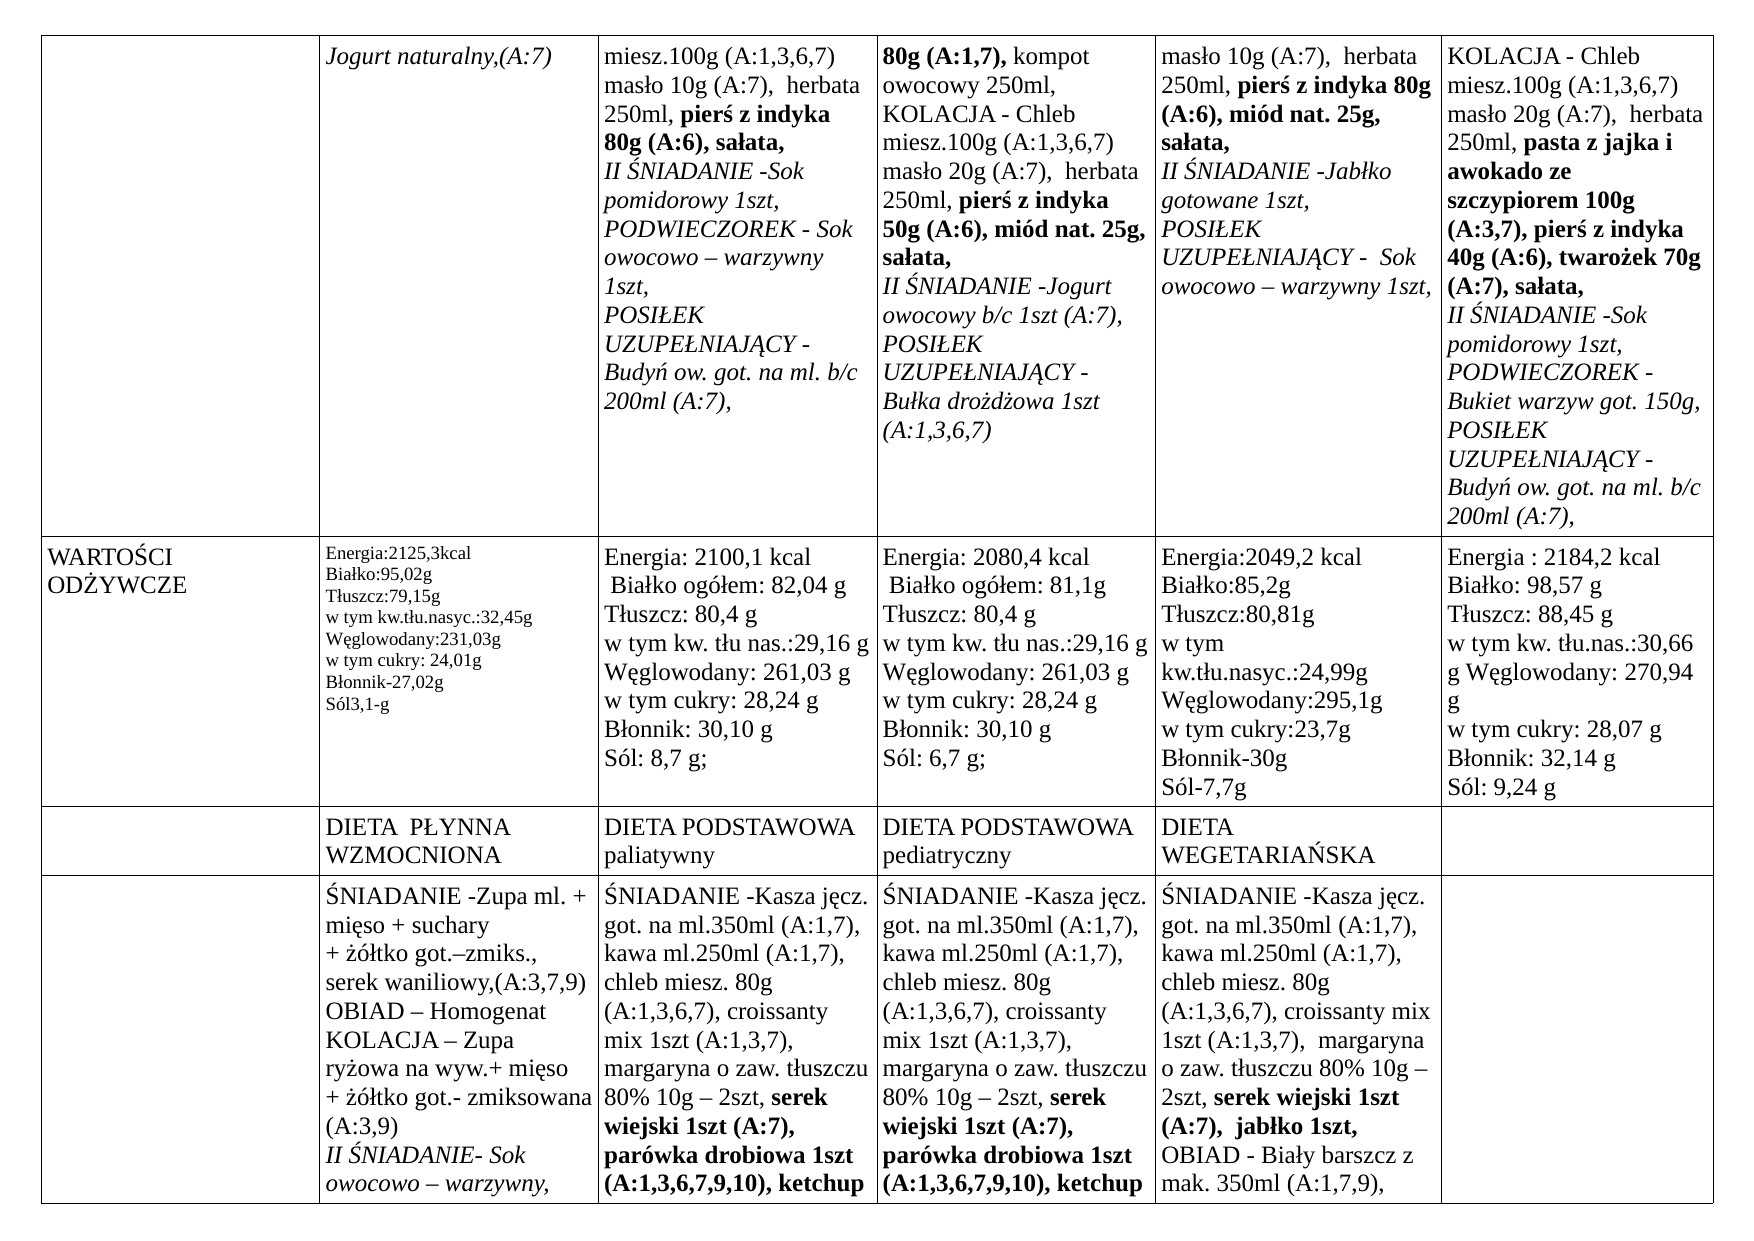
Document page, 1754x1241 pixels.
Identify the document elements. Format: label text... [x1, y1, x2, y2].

table_cell [42, 36, 319, 536]
table_cell masło 10g (A:7), herbata 250ml, pierś z indyka 80g (A:6), miód nat. 25g, sałata, II ŚNIADANIE -Jabłko gotowane 1szt, POSIŁEK UZUPEŁNIAJĄCY - Sok owocowo – warzywny 1szt, [1156, 36, 1441, 536]
table_cell KOLACJA - Chleb miesz.100g (A:1,3,6,7) masło 20g (A:7), herbata 250ml, pasta z jajka i awokado ze szczypiorem 100g (A:3,7), pierś z indyka 40g (A:6), twarożek 70g (A:7), sałata, II ŚNIADANIE -Sok pomidorowy 1szt, PODWIECZOREK - Bukiet warzyw got. 150g, POSIŁEK UZUPEŁNIAJĄCY - Budyń ow. got. na ml. b/c 200ml (A:7), [1442, 36, 1713, 536]
table_cell [1442, 807, 1713, 875]
table_cell DIETA PŁYNNA WZMOCNIONA [320, 807, 598, 875]
table_cell ŚNIADANIE -Kasza jęcz. got. na ml.350ml (A:1,7), kawa ml.250ml (A:1,7), chleb miesz. 80g (A:1,3,6,7), croissanty mix 1szt (A:1,3,7), margaryna o zaw. tłuszczu 80% 10g – 2szt, serek wiejski 1szt (A:7), parówka drobiowa 1szt (A:1,3,6,7,9,10), ketchup [878, 876, 1155, 1203]
table_cell [42, 807, 319, 875]
table_cell ŚNIADANIE -Zupa ml. + mięso + suchary + żółtko got.–zmiks., serek waniliowy,(A:3,7,9) OBIAD – Homogenat KOLACJA – Zupa ryżowa na wyw.+ mięso + żółtko got.- zmiksowana (A:3,9) II ŚNIADANIE- Sok owocowo – warzywny, PODWIECZOREK – Budyń owocowy- płynny(A:7) Posiłek uzupełniający –Jogurt naturalny (A:7), [320, 876, 598, 1203]
table_cell Energia : 2184,2 kcal Białko: 98,57 g Tłuszcz: 88,45 g w tym kw. tłu.nas.:30,66 g Węglowodany: 270,94 g w tym cukry: 28,07 g Błonnik: 32,14 g Sól: 9,24 g [1442, 537, 1713, 806]
table_cell Energia: 2080,4 kcal Białko ogółem: 81,1g Tłuszcz: 80,4 g w tym kw. tłu nas.:29,16 g Węglowodany: 261,03 g w tym cukry: 28,24 g Błonnik: 30,10 g Sól: 6,7 g; [878, 537, 1155, 806]
table_cell [42, 876, 319, 1203]
table_cell Energia:2125,3kcal Białko:95,02g Tłuszcz:79,15g w tym kw.tłu.nasyc.:32,45g Węglowodany:231,03g w tym cukry: 24,01g Błonnik-27,02g Sól3,1-g [320, 537, 598, 806]
table_cell WARTOŚCI ODŻYWCZE [42, 537, 319, 806]
table_cell 80g (A:1,7), kompot owocowy 250ml, KOLACJA - Chleb miesz.100g (A:1,3,6,7) masło 20g (A:7), herbata 250ml, pierś z indyka 50g (A:6), miód nat. 25g, sałata, II ŚNIADANIE -Jogurt owocowy b/c 1szt (A:7), POSIŁEK UZUPEŁNIAJĄCY - Bułka drożdżowa 1szt (A:1,3,6,7) [878, 36, 1155, 536]
table_cell DIETA WEGETARIAŃSKA [1156, 807, 1441, 875]
table_cell [1442, 876, 1713, 1203]
table_cell Energia: 2100,1 kcal Białko ogółem: 82,04 g Tłuszcz: 80,4 g w tym kw. tłu nas.:29,16 g Węglowodany: 261,03 g w tym cukry: 28,24 g Błonnik: 30,10 g Sól: 8,7 g; [599, 537, 877, 806]
table_cell ŚNIADANIE -Kasza jęcz. got. na ml.350ml (A:1,7), kawa ml.250ml (A:1,7), chleb miesz. 80g (A:1,3,6,7), croissanty mix 1szt (A:1,3,7), margaryna o zaw. tłuszczu 80% 10g – 2szt, serek wiejski 1szt (A:7), parówka drobiowa 1szt (A:1,3,6,7,9,10), ketchup 20g (A:9), jabłko 1szt, OBIAD - Biały barszcz z mak. 350ml (A:1,7,9), pieczeń rybna z sosem kop. 170g (A:1,3,4,6,7,9), ziemniaki got. z kop. 200g, surówka z kapusty kisz. 100g, kompot owocowy 250ml, KOLACJA - Chleb miesz.100g (A:1,3,6,7) masło 20g (A:7), herbata 250ml, pasta z warzyw i mięsa got. 80g (A:9), kiełbasa krakowska 40g (A:6), ogórek kisz. 40g, sałata, II ŚNIADANIE -Jogurt owocowy b/c 1szt (A:7), POSIŁEK UZUPEŁNIAJĄCY - Bułka drożdżowa 1szt (A:1,3,6,7) [599, 876, 877, 1203]
table_cell ŚNIADANIE -Zupa ryżowa na wyw. + mięso + żółtko got. –zmiks., serek naturalny(A:3,7,9) OBIAD – Kasza manna na wyw. + mięso - zmiks.+ mięso mielone(A:1,9) KOLACJA – Zupa ryżowa na wyw.+ mięso + żółtko got. - zmiksowana (A:3,9) II ŚNIADANIE- Sok owocowo – warzywny, PODWIECZOREK- Budyń owocowy b/c(A:7) Posiłek uzupełniający – Jogurt naturalny,(A:7) [320, 36, 598, 536]
table_cell Energia:2049,2 kcal Białko:85,2g Tłuszcz:80,81g w tym kw.tłu.nasyc.:24,99g Węglowodany:295,1g w tym cukry:23,7g Błonnik-30g Sól-7,7g [1156, 537, 1441, 806]
table_cell ŚNIADANIE -Kawa ml.250ml (A:1,7), chleb miesz. 80g (A:1,3,6,7), margaryna o zaw. tłuszczu 80% 10g – 1szt, serek wiejski 1szt (A:7), szynka kons. 40g (A:6,9), sałata, OBIAD - Zupa ryżowa na wyw. 350ml (A:9), ryba piecz. w sosie warz. 170g (A:1,4,7,9), ziemniaki got. z kop. 200g, marchewka mini got. 150g (A:1,7), kompot owocowy b/c 250ml, KOLACJA - Chleb miesz.100g (A:1,3,6,7) masło 10g (A:7), herbata 250ml, pierś z indyka 80g (A:6), sałata, II ŚNIADANIE -Sok pomidorowy 1szt, PODWIECZOREK - Sok owocowo – warzywny 1szt, POSIŁEK UZUPEŁNIAJĄCY - Budyń ow. got. na ml. b/c 200ml (A:7), [599, 36, 877, 536]
table_cell DIETA PODSTAWOWA paliatywny [599, 807, 877, 875]
table_cell ŚNIADANIE -Kasza jęcz. got. na ml.350ml (A:1,7), kawa ml.250ml (A:1,7), chleb miesz. 80g (A:1,3,6,7), croissanty mix 1szt (A:1,3,7), margaryna o zaw. tłuszczu 80% 10g – 2szt, serek wiejski 1szt (A:7), jabłko 1szt, OBIAD - Biały barszcz z mak. 350ml (A:1,7,9), [1156, 876, 1441, 1203]
table_cell DIETA PODSTAWOWA pediatryczny [878, 807, 1155, 875]
